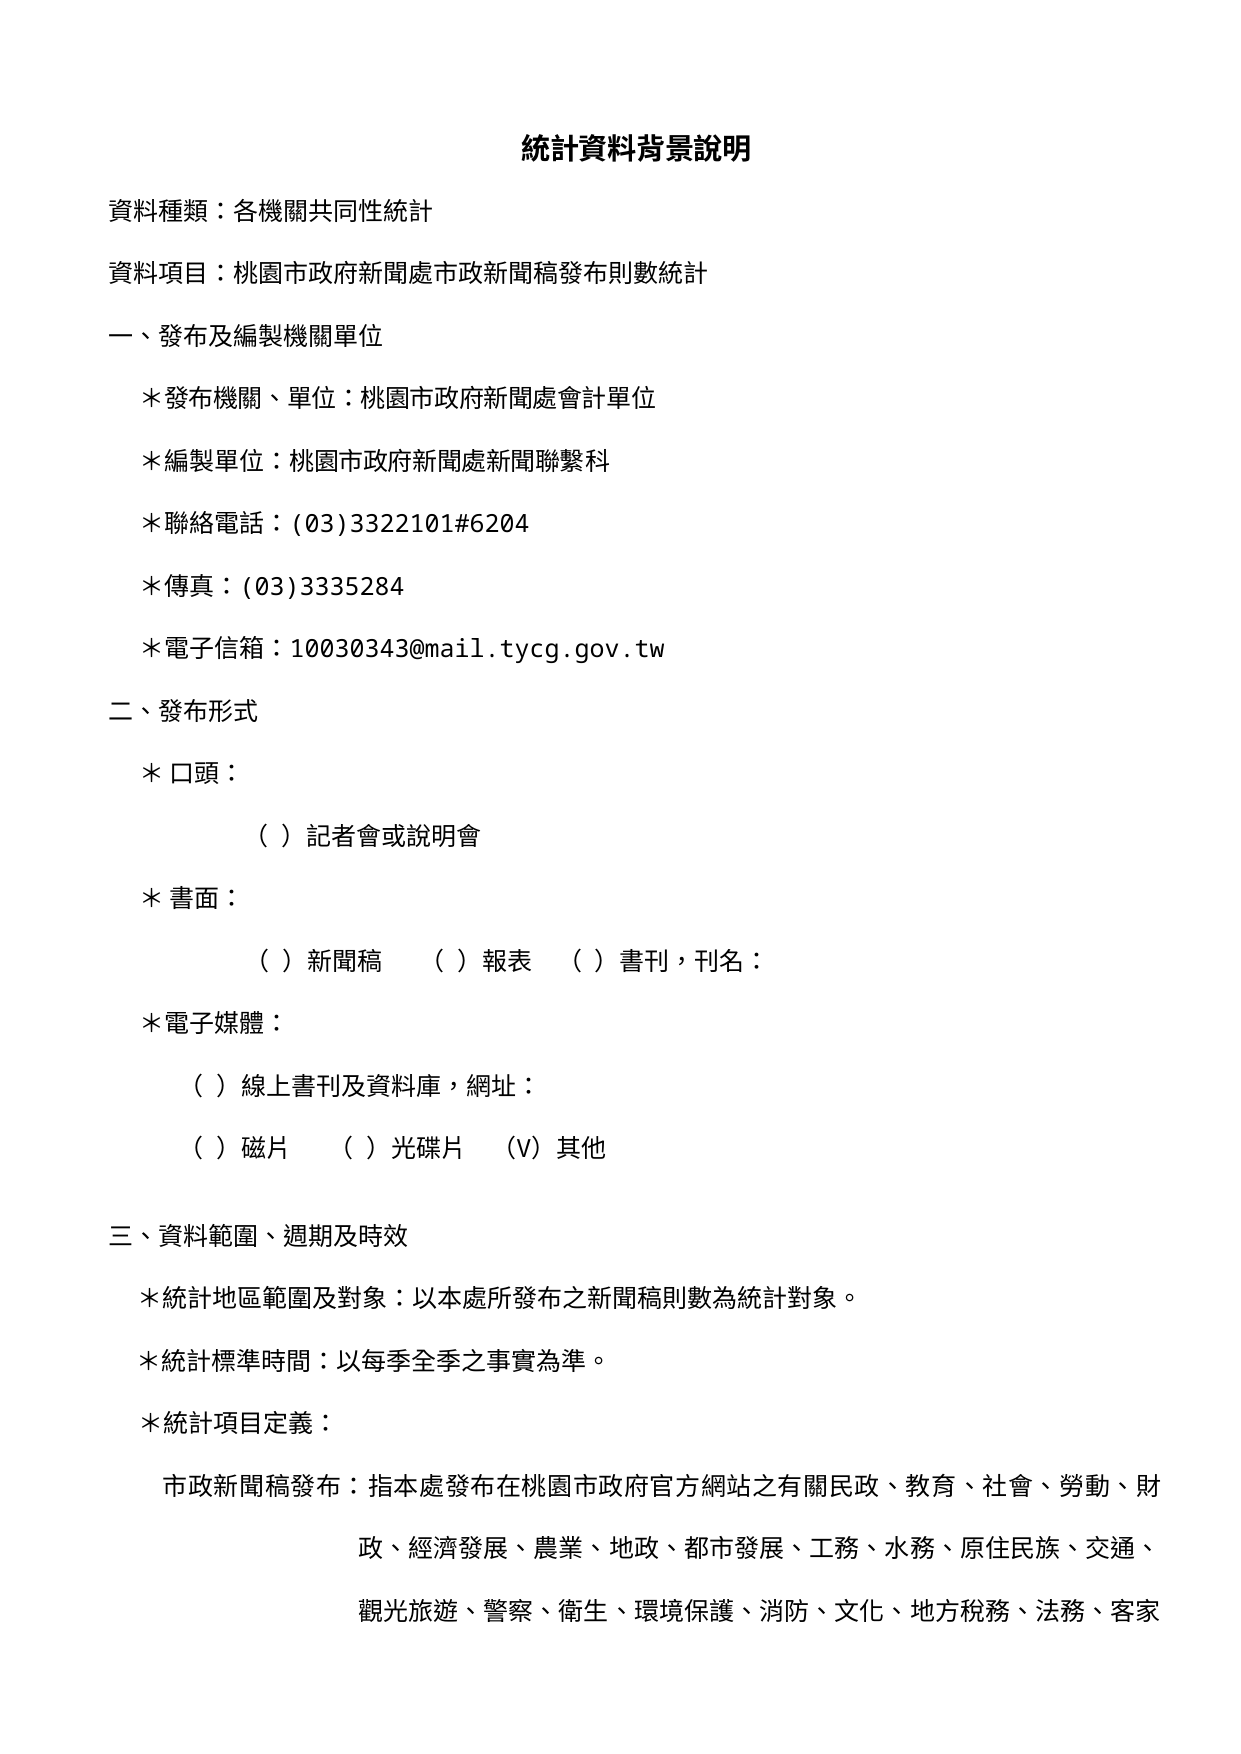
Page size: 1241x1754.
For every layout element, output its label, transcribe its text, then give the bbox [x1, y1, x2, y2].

table_header 統計資料背景說明 資料種類：各機關共同性統計 資料項目：桃園市政府新聞處市政新聞稿發布則數統計 一、發布及編製機關單位 ＊發布機關、單位：桃園市政府新聞處會計單位 ＊編製單位：桃園市政府新聞處新聞聯繫科 ＊聯絡電話：(03)3322101#6204 ＊傳真：(03)3335284 ＊電子信箱：10030343@mail.tycg.gov.tw 二、發布形式 口頭： （ ）記者會或說明會 書面： （ ）新聞稿 （ ）報表 （ ）書刊，刊名： ＊電子媒體： （ ）線上書刊及資料庫，網址： （ ）磁片 （ ）光碟片 （V）其他 三、資料範圍、週期及時效 ＊統計地區範圍及對象：以本處所發布之新聞稿則數為統計對象。 ＊統計標準時間：以每季全季之事實為準。 ＊統計項目定義： 市政新聞稿發布：指本處發布在桃園市政府官方網站之有關民政、教育、社會、勞動、財政、經濟發展、農業、地政、都市發展、工務、水務、原住民族、交通、觀光旅遊、警察、衛生、環境保護、消防、文化、地方稅務、法務、客家 [98, 105, 1175, 1630]
